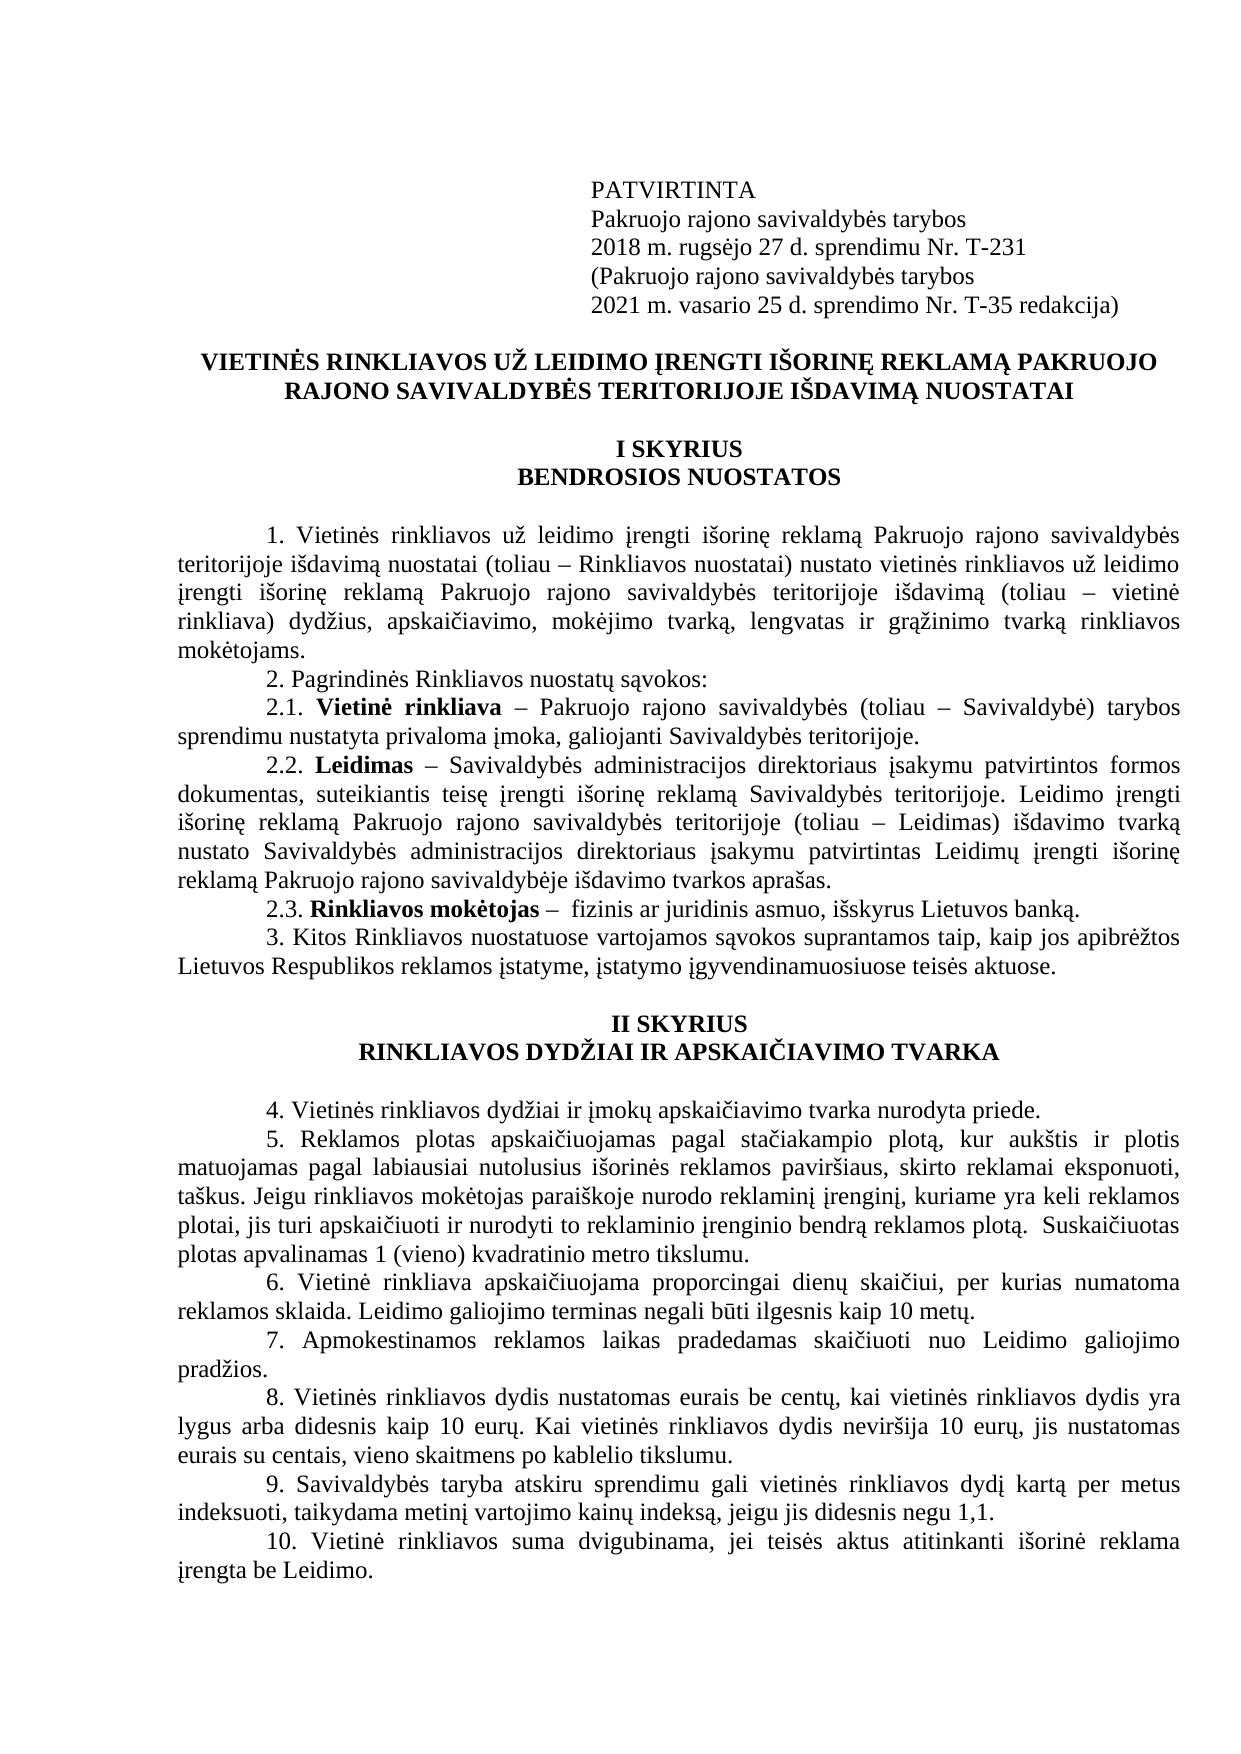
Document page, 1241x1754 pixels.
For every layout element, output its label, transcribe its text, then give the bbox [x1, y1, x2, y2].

text 2.3. Rinkliavos mokėtojas – fizinis ar juridinis asmuo, išskyrus Lietuvos banką. [177, 894, 1181, 922]
text Pakruojo rajono savivaldybės tarybos [591, 204, 1181, 232]
text 1. Vietinės rinkliavos už leidimo įrengti išorinę reklamą Pakruojo rajono savivaldybės teritorijoje išdavimą nuostatai (toliau – Rinkliavos nuostatai) nustato vietinės rinkliavos už leidimo įrengti išorinę reklamą Pakruojo rajono savivaldybės teritorijoje išdavimą (toliau – vietinė rinkliava) dydžius, apskaičiavimo, mokėjimo tvarką, lengvatas ir grąžinimo tvarką rinkliavos mokėtojams. [177, 520, 1181, 664]
text 8. Vietinės rinkliavos dydis nustatomas eurais be centų, kai vietinės rinkliavos dydis yra lygus arba didesnis kaip 10 eurų. Kai vietinės rinkliavos dydis neviršija 10 eurų, jis nustatomas eurais su centais, vieno skaitmens po kablelio tikslumu. [177, 1382, 1181, 1469]
text 2021 m. vasario 25 d. sprendimo Nr. T-35 redakcija) [591, 290, 1181, 319]
text 9. Savivaldybės taryba atskiru sprendimu gali vietinės rinkliavos dydį kartą per metus indeksuoti, taikydama metinį vartojimo kainų indeksą, jeigu jis didesnis negu 1,1. [177, 1469, 1181, 1526]
text 5. Reklamos plotas apskaičiuojamas pagal stačiakampio plotą, kur aukštis ir plotis matuojamas pagal labiausiai nutolusius išorinės reklamos paviršiaus, skirto reklamai eksponuoti, taškus. Jeigu rinkliavos mokėtojas paraiškoje nurodo reklaminį įrenginį, kuriame yra keli reklamos plotai, jis turi apskaičiuoti ir nurodyti to reklaminio įrenginio bendrą reklamos plotą. Suskaičiuotas plotas apvalinamas 1 (vieno) kvadratinio metro tikslumu. [177, 1124, 1181, 1267]
text 10. Vietinė rinkliavos suma dvigubinama, jei teisės aktus atitinkanti išorinė reklama įrengta be Leidimo. [177, 1526, 1181, 1584]
text VIETINĖS RINKLIAVOS UŽ LEIDIMO ĮRENGTI IŠORINĘ REKLAMĄ PAKRUOJO RAJONO SAVIVALDYBĖS TERITORIJOJE IŠDAVIMĄ NUOSTATAI [177, 347, 1181, 405]
text I SKYRIUS [177, 434, 1181, 462]
text 2.1. Vietinė rinkliava – Pakruojo rajono savivaldybės (toliau – Savivaldybė) tarybos sprendimu nustatyta privaloma įmoka, galiojanti Savivaldybės teritorijoje. [177, 692, 1181, 750]
text II SKYRIUS [177, 1009, 1181, 1037]
text 3. Kitos Rinkliavos nuostatuose vartojamos sąvokos suprantamos taip, kaip jos apibrėžtos Lietuvos Respublikos reklamos įstatyme, įstatymo įgyvendinamuosiuose teisės aktuose. [177, 922, 1181, 980]
text BENDROSIOS NUOSTATOS [177, 462, 1181, 491]
text 2.2. Leidimas – Savivaldybės administracijos direktoriaus įsakymu patvirtintos formos dokumentas, suteikiantis teisę įrengti išorinę reklamą Savivaldybės teritorijoje. Leidimo įrengti išorinę reklamą Pakruojo rajono savivaldybės teritorijoje (toliau – Leidimas) išdavimo tvarką nustato Savivaldybės administracijos direktoriaus įsakymu patvirtintas Leidimų įrengti išorinę reklamą Pakruojo rajono savivaldybėje išdavimo tvarkos aprašas. [177, 750, 1181, 894]
text 7. Apmokestinamos reklamos laikas pradedamas skaičiuoti nuo Leidimo galiojimo pradžios. [177, 1325, 1181, 1382]
text RINKLIAVOS DYDŽIAI IR APSKAIČIAVIMO TVARKA [177, 1037, 1181, 1066]
text (Pakruojo rajono savivaldybės tarybos [591, 261, 1181, 290]
text 2018 m. rugsėjo 27 d. sprendimu Nr. T-231 [591, 232, 1181, 261]
text 6. Vietinė rinkliava apskaičiuojama proporcingai dienų skaičiui, per kurias numatoma reklamos sklaida. Leidimo galiojimo terminas negali būti ilgesnis kaip 10 metų. [177, 1267, 1181, 1325]
text 2. Pagrindinės Rinkliavos nuostatų sąvokos: [177, 664, 1181, 692]
text 4. Vietinės rinkliavos dydžiai ir įmokų apskaičiavimo tvarka nurodyta priede. [177, 1095, 1181, 1124]
text PATVIRTINTA [591, 175, 1181, 204]
